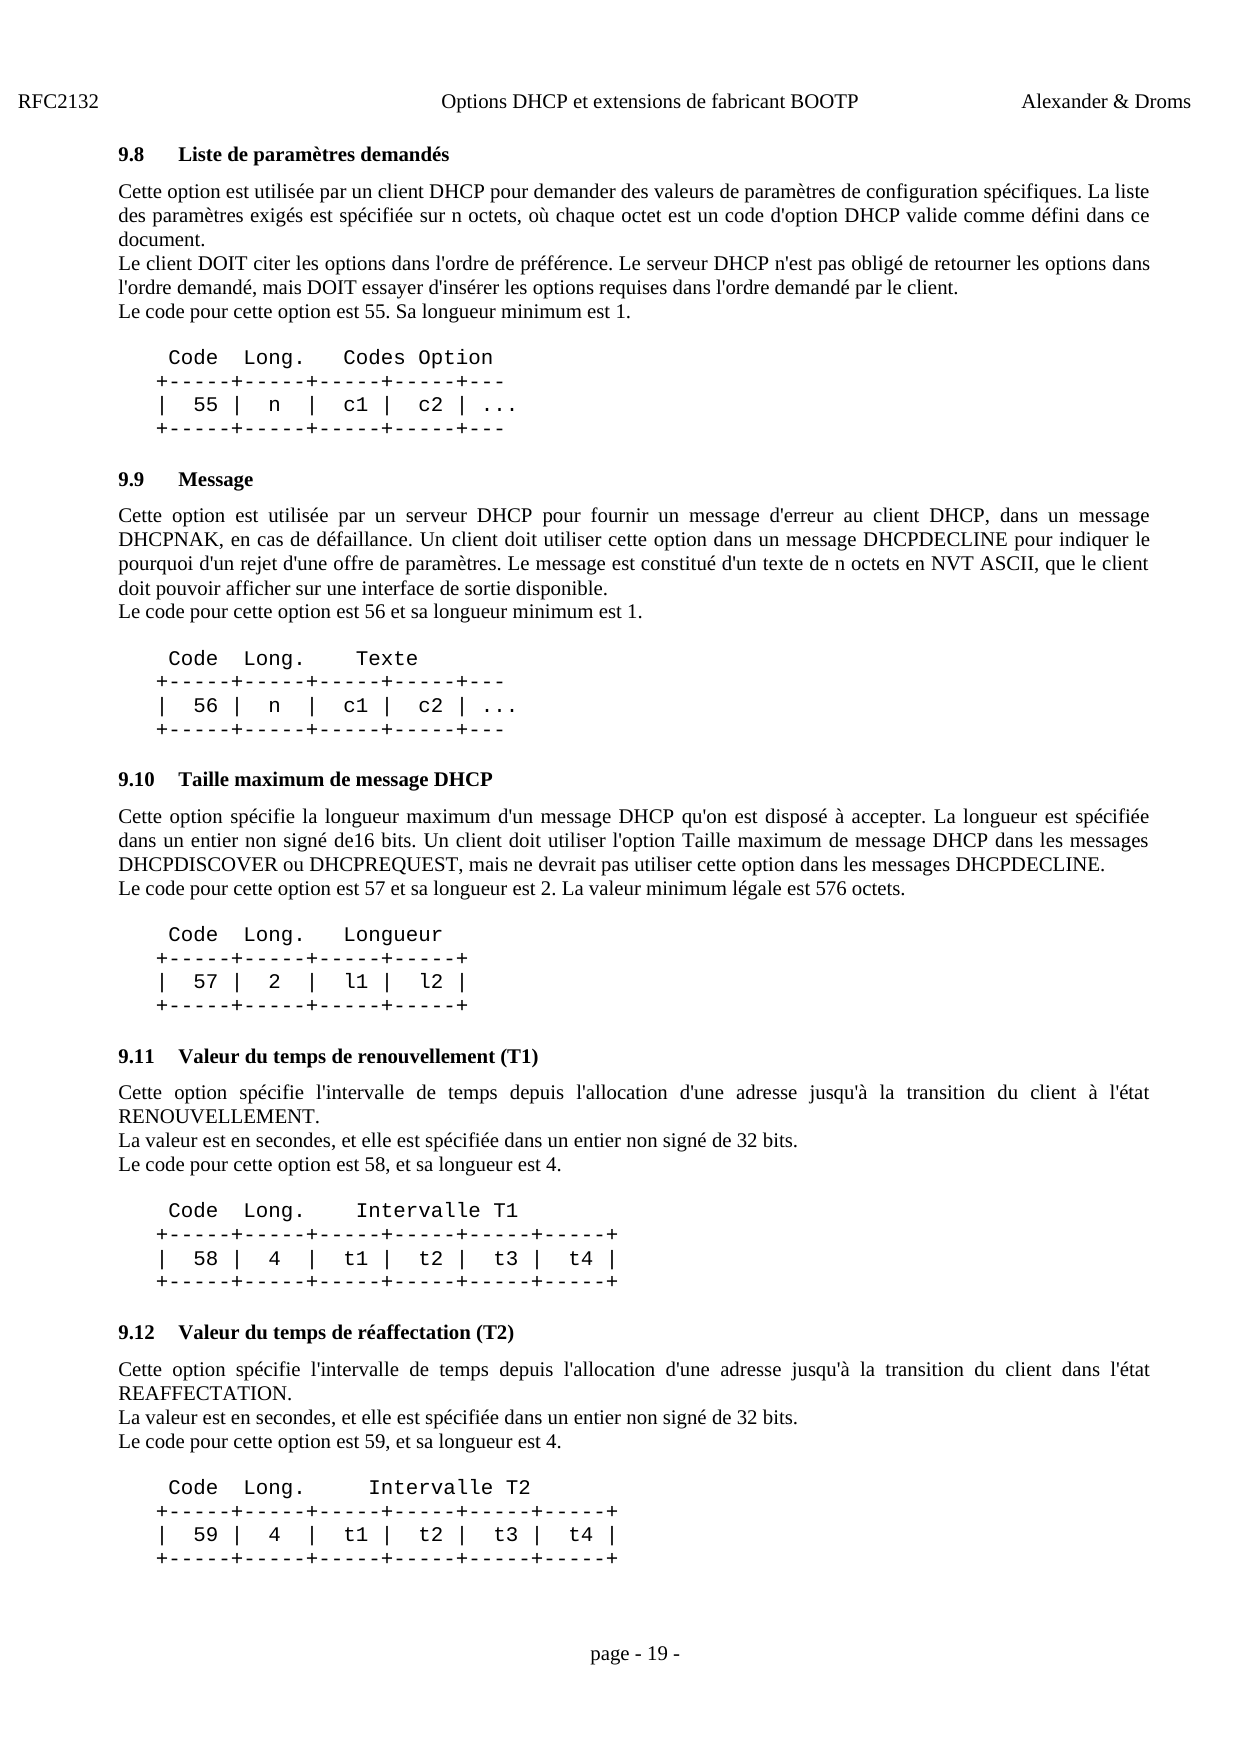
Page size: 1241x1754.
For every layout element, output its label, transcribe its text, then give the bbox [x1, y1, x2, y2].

text La valeur est en secondes, et elle est spécifiée dans un entier non signé de 32 bits. [118, 1405, 1152, 1429]
text Cette option spécifie l'intervalle de temps depuis l'allocation d'une adresse jusqu'à la transition du client à l'état RENOUVELLEMENT. [118, 1080, 1152, 1128]
text Cette option est utilisée par un serveur DHCP pour fournir un message d'erreur au client DHCP, dans un message DHCPNAK, en cas de défaillance. Un client doit utiliser cette option dans un message DHCPDECLINE pour indiquer le pourquoi d'un rejet d'une offre de paramètres. Le message est constitué d'un texte de n octets en NVT ASCII, que le client doit pouvoir afficher sur une interface de sortie disponible. [118, 503, 1152, 599]
text La valeur est en secondes, et elle est spécifiée dans un entier non signé de 32 bits. [118, 1128, 1152, 1152]
text Code Long. Codes Option [118, 347, 1152, 371]
text +-----+-----+-----+-----+--- [118, 718, 1152, 742]
text +-----+-----+-----+-----+--- [118, 418, 1152, 442]
text +-----+-----+-----+-----+ [118, 948, 1152, 971]
text | 58 | 4 | t1 | t2 | t3 | t4 | [118, 1248, 1152, 1271]
text Le code pour cette option est 57 et sa longueur est 2. La valeur minimum légale est 576 octets. [118, 876, 1152, 900]
text Code Long. Intervalle T1 [118, 1201, 1152, 1224]
subtitle 9.10 Taille maximum de message DHCP [118, 767, 1152, 791]
text | 59 | 4 | t1 | t2 | t3 | t4 | [118, 1524, 1152, 1548]
text Le code pour cette option est 58, et sa longueur est 4. [118, 1152, 1152, 1176]
text | 56 | n | c1 | c2 | ... [118, 695, 1152, 718]
text +-----+-----+-----+-----+-----+-----+ [118, 1548, 1152, 1572]
text Cette option est utilisée par un client DHCP pour demander des valeurs de paramètres de configuration spécifiques. La liste des paramètres exigés est spécifiée sur n octets, où chaque octet est un code d'option DHCP valide comme défini dans ce document. [118, 179, 1152, 251]
text +-----+-----+-----+-----+ [118, 995, 1152, 1019]
text Code Long. Texte [118, 648, 1152, 671]
text +-----+-----+-----+-----+-----+-----+ [118, 1224, 1152, 1248]
text Le code pour cette option est 59, et sa longueur est 4. [118, 1429, 1152, 1453]
text +-----+-----+-----+-----+--- [118, 671, 1152, 695]
text Le code pour cette option est 56 et sa longueur minimum est 1. [118, 599, 1152, 623]
text Code Long. Intervalle T2 [118, 1477, 1152, 1501]
text Le code pour cette option est 55. Sa longueur minimum est 1. [118, 299, 1152, 323]
text | 55 | n | c1 | c2 | ... [118, 394, 1152, 418]
text Code Long. Longueur [118, 924, 1152, 948]
text | 57 | 2 | l1 | l2 | [118, 971, 1152, 995]
subtitle 9.8 Liste de paramètres demandés [118, 142, 1152, 166]
text Cette option spécifie la longueur maximum d'un message DHCP qu'on est disposé à accepter. La longueur est spécifiée dans un entier non signé de16 bits. Un client doit utiliser l'option Taille maximum de message DHCP dans les messages DHCPDISCOVER ou DHCPREQUEST, mais ne devrait pas utiliser cette option dans les messages DHCPDECLINE. [118, 804, 1152, 876]
subtitle 9.12 Valeur du temps de réaffectation (T2) [118, 1320, 1152, 1344]
text Cette option spécifie l'intervalle de temps depuis l'allocation d'une adresse jusqu'à la transition du client dans l'état REAFFECTATION. [118, 1357, 1152, 1405]
subtitle 9.9 Message [118, 467, 1152, 491]
text +-----+-----+-----+-----+-----+-----+ [118, 1501, 1152, 1524]
text +-----+-----+-----+-----+--- [118, 371, 1152, 394]
text Le client DOIT citer les options dans l'ordre de préférence. Le serveur DHCP n'est pas obligé de retourner les options dans l'ordre demandé, mais DOIT essayer d'insérer les options requises dans l'ordre demandé par le client. [118, 251, 1152, 299]
subtitle 9.11 Valeur du temps de renouvellement (T1) [118, 1044, 1152, 1068]
text +-----+-----+-----+-----+-----+-----+ [118, 1271, 1152, 1295]
